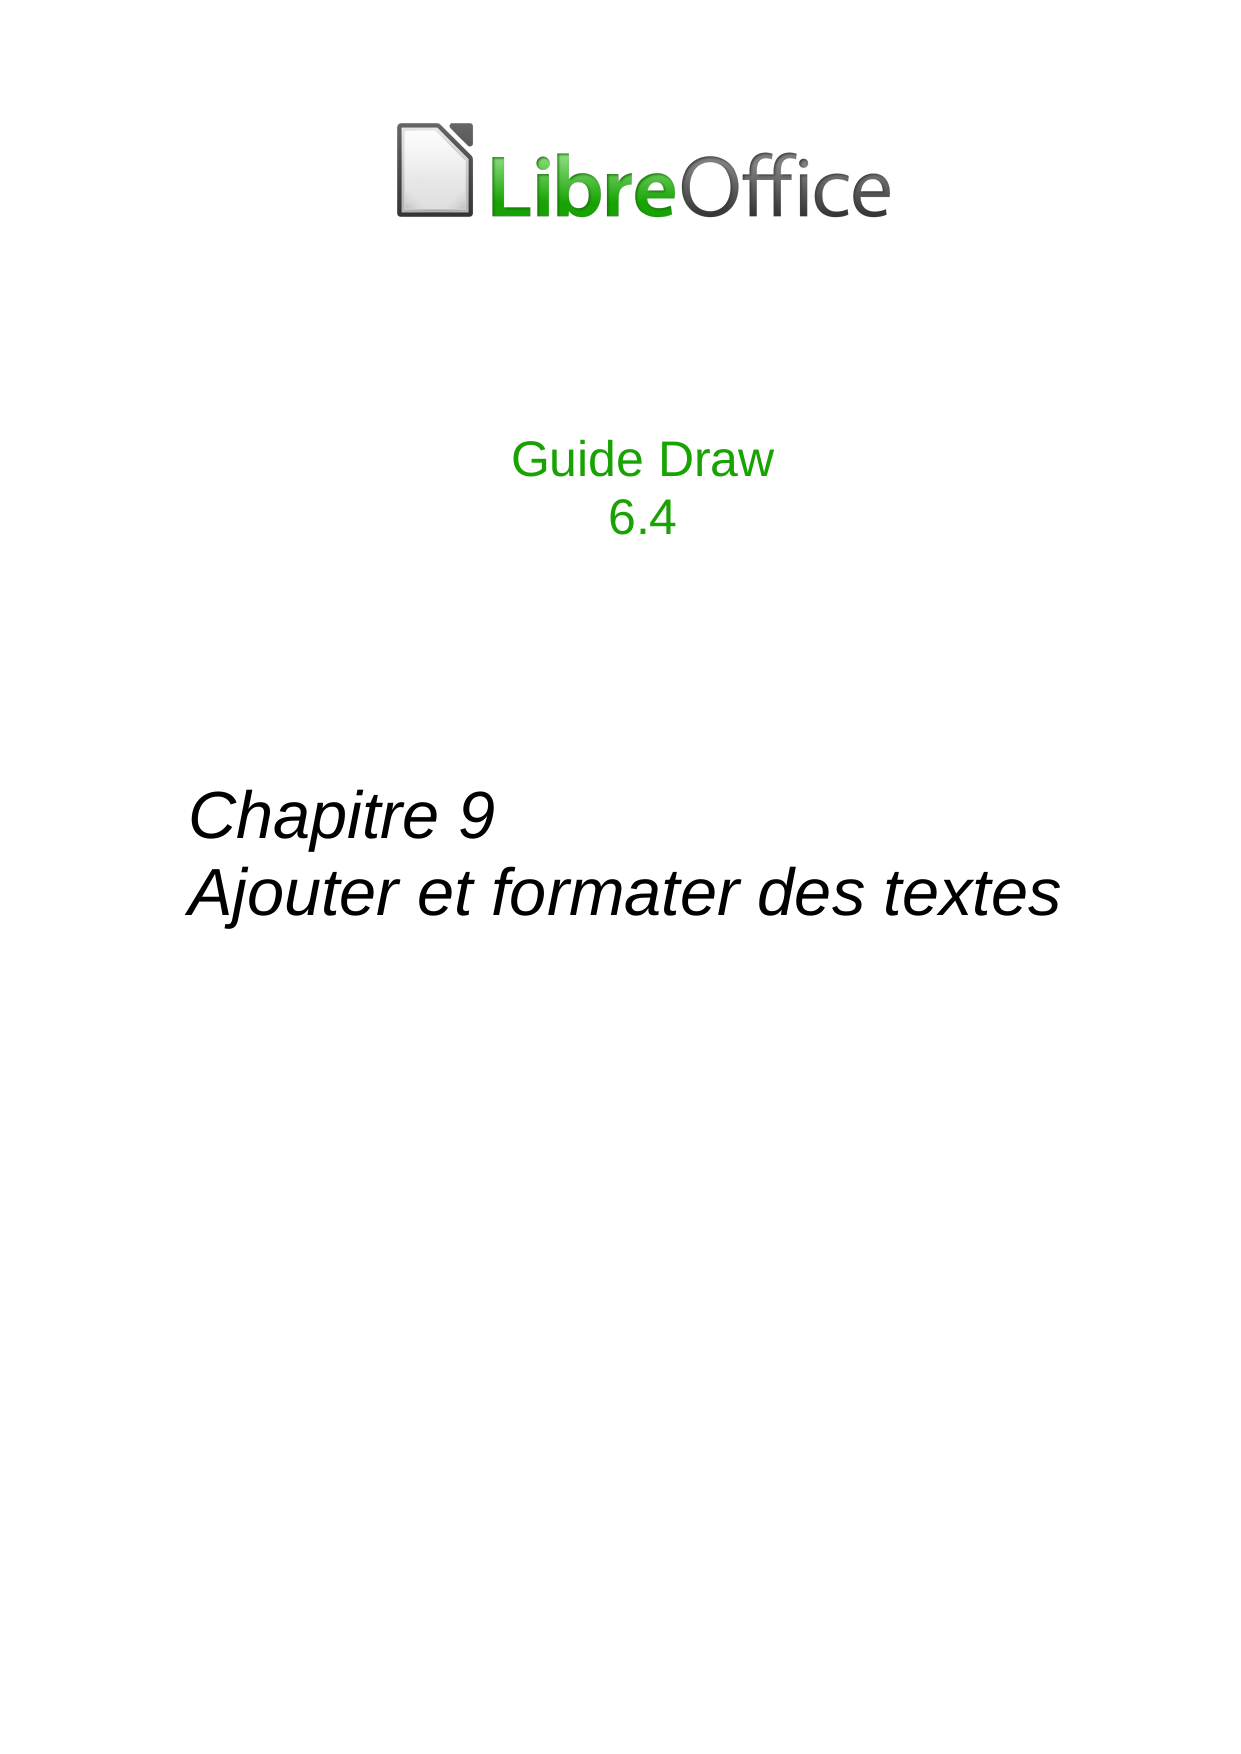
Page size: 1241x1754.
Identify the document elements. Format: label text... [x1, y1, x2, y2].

title Chapitre 9 Ajouter et formater des textes [188, 776, 1098, 929]
picture [392, 118, 893, 224]
text Guide Draw 6.4 [188, 430, 1098, 545]
